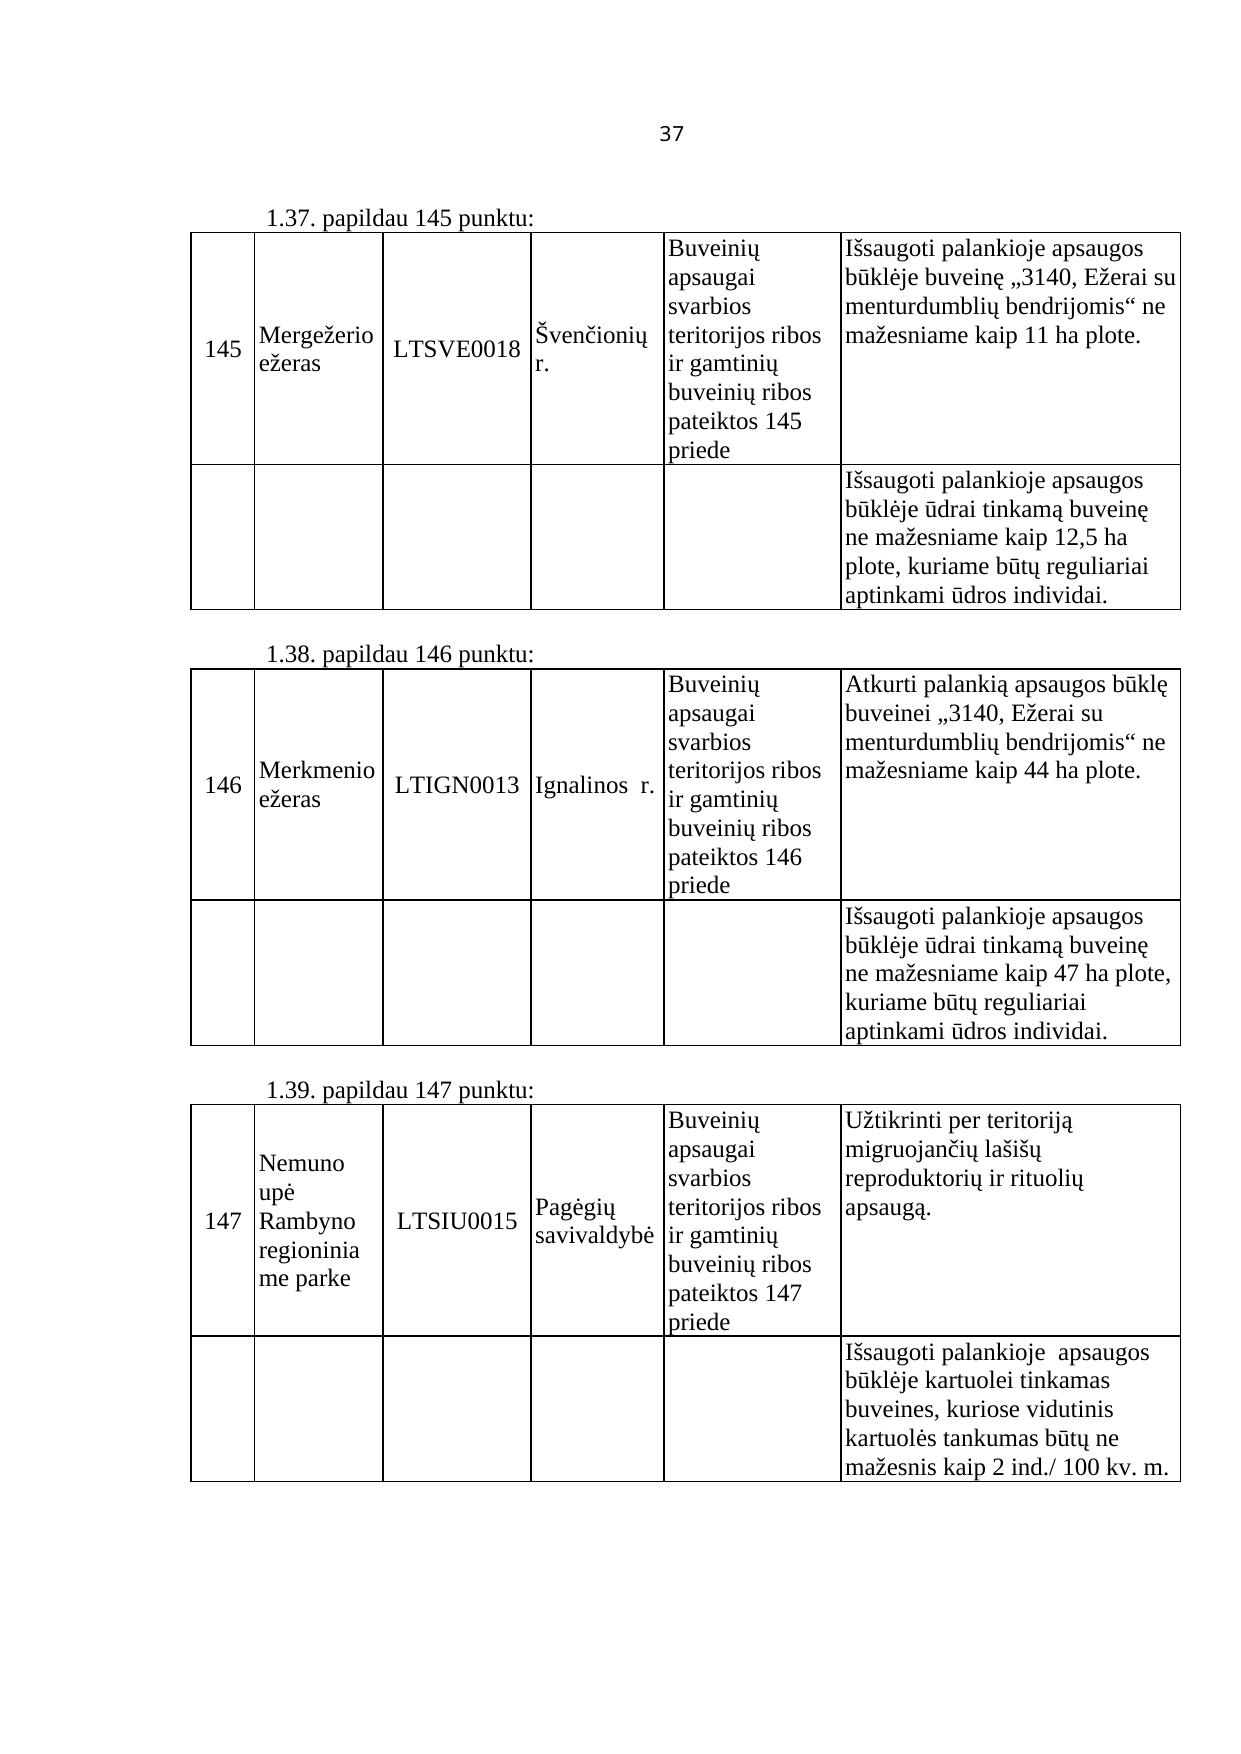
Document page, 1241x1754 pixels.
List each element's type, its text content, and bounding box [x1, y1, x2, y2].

table_header Buveinių apsaugai svarbios teritorijos ribos ir gamtinių buveinių ribos pateiktos 147 priede [665, 1105, 840, 1335]
table_cell [665, 1337, 840, 1481]
table_header 145 [192, 233, 254, 463]
table_header Mergežerio ežeras [255, 233, 382, 463]
table_cell [532, 901, 663, 1045]
table_cell [384, 465, 530, 609]
table_cell [255, 1337, 382, 1481]
table_cell [192, 1337, 254, 1481]
table_header Švenčionių r. [532, 233, 663, 463]
table_cell [255, 901, 382, 1045]
table_cell [532, 1337, 663, 1481]
text 1.37. papildau 145 punktu: [177, 203, 1166, 232]
table_cell [665, 901, 840, 1045]
table_cell [384, 1337, 530, 1481]
table_header Nemuno upė Rambyno regioniniame parke [255, 1105, 382, 1335]
table_header Atkurti palankią apsaugos būklę buveinei „3140, Ežerai su menturdumblių bendrijomis“ ne mažesniame kaip 44 ha plote. [842, 670, 1180, 899]
table_header LTIGN0013 [384, 670, 530, 899]
text 1.39. papildau 147 punktu: [177, 1075, 1166, 1104]
text 1.38. papildau 146 punktu: [177, 639, 1166, 668]
table_cell [665, 465, 840, 609]
table_cell [384, 901, 530, 1045]
table_cell [192, 465, 254, 609]
table_cell Išsaugoti palankioje apsaugos būklėje ūdrai tinkamą buveinę ne mažesniame kaip 12,5 ha plote, kuriame būtų reguliariai aptinkami ūdros individai. [842, 465, 1180, 609]
table_cell [192, 901, 254, 1045]
table_header Buveinių apsaugai svarbios teritorijos ribos ir gamtinių buveinių ribos pateiktos 146 priede [665, 670, 840, 899]
table_header Buveinių apsaugai svarbios teritorijos ribos ir gamtinių buveinių ribos pateiktos 145 priede [665, 233, 840, 463]
table_header Merkmenio ežeras [255, 670, 382, 899]
table_header 146 [192, 670, 254, 899]
table_header Ignalinos r. [532, 670, 663, 899]
table_cell [532, 465, 663, 609]
table_header Pagėgių savivaldybė [532, 1105, 663, 1335]
table_header LTSIU0015 [384, 1105, 530, 1335]
table_header LTSVE0018 [384, 233, 530, 463]
table_cell Išsaugoti palankioje apsaugos būklėje kartuolei tinkamas buveines, kuriose vidutinis kartuolės tankumas būtų ne mažesnis kaip 2 ind./ 100 kv. m. [842, 1337, 1180, 1481]
table_cell [255, 465, 382, 609]
table_cell Išsaugoti palankioje apsaugos būklėje ūdrai tinkamą buveinę ne mažesniame kaip 47 ha plote, kuriame būtų reguliariai aptinkami ūdros individai. [842, 901, 1180, 1045]
table_header Išsaugoti palankioje apsaugos būklėje buveinę „3140, Ežerai su menturdumblių bendrijomis“ ne mažesniame kaip 11 ha plote. [842, 233, 1180, 463]
table_header 147 [192, 1105, 254, 1335]
table_header Užtikrinti per teritoriją migruojančių lašišų reproduktorių ir rituolių apsaugą. [842, 1105, 1180, 1335]
